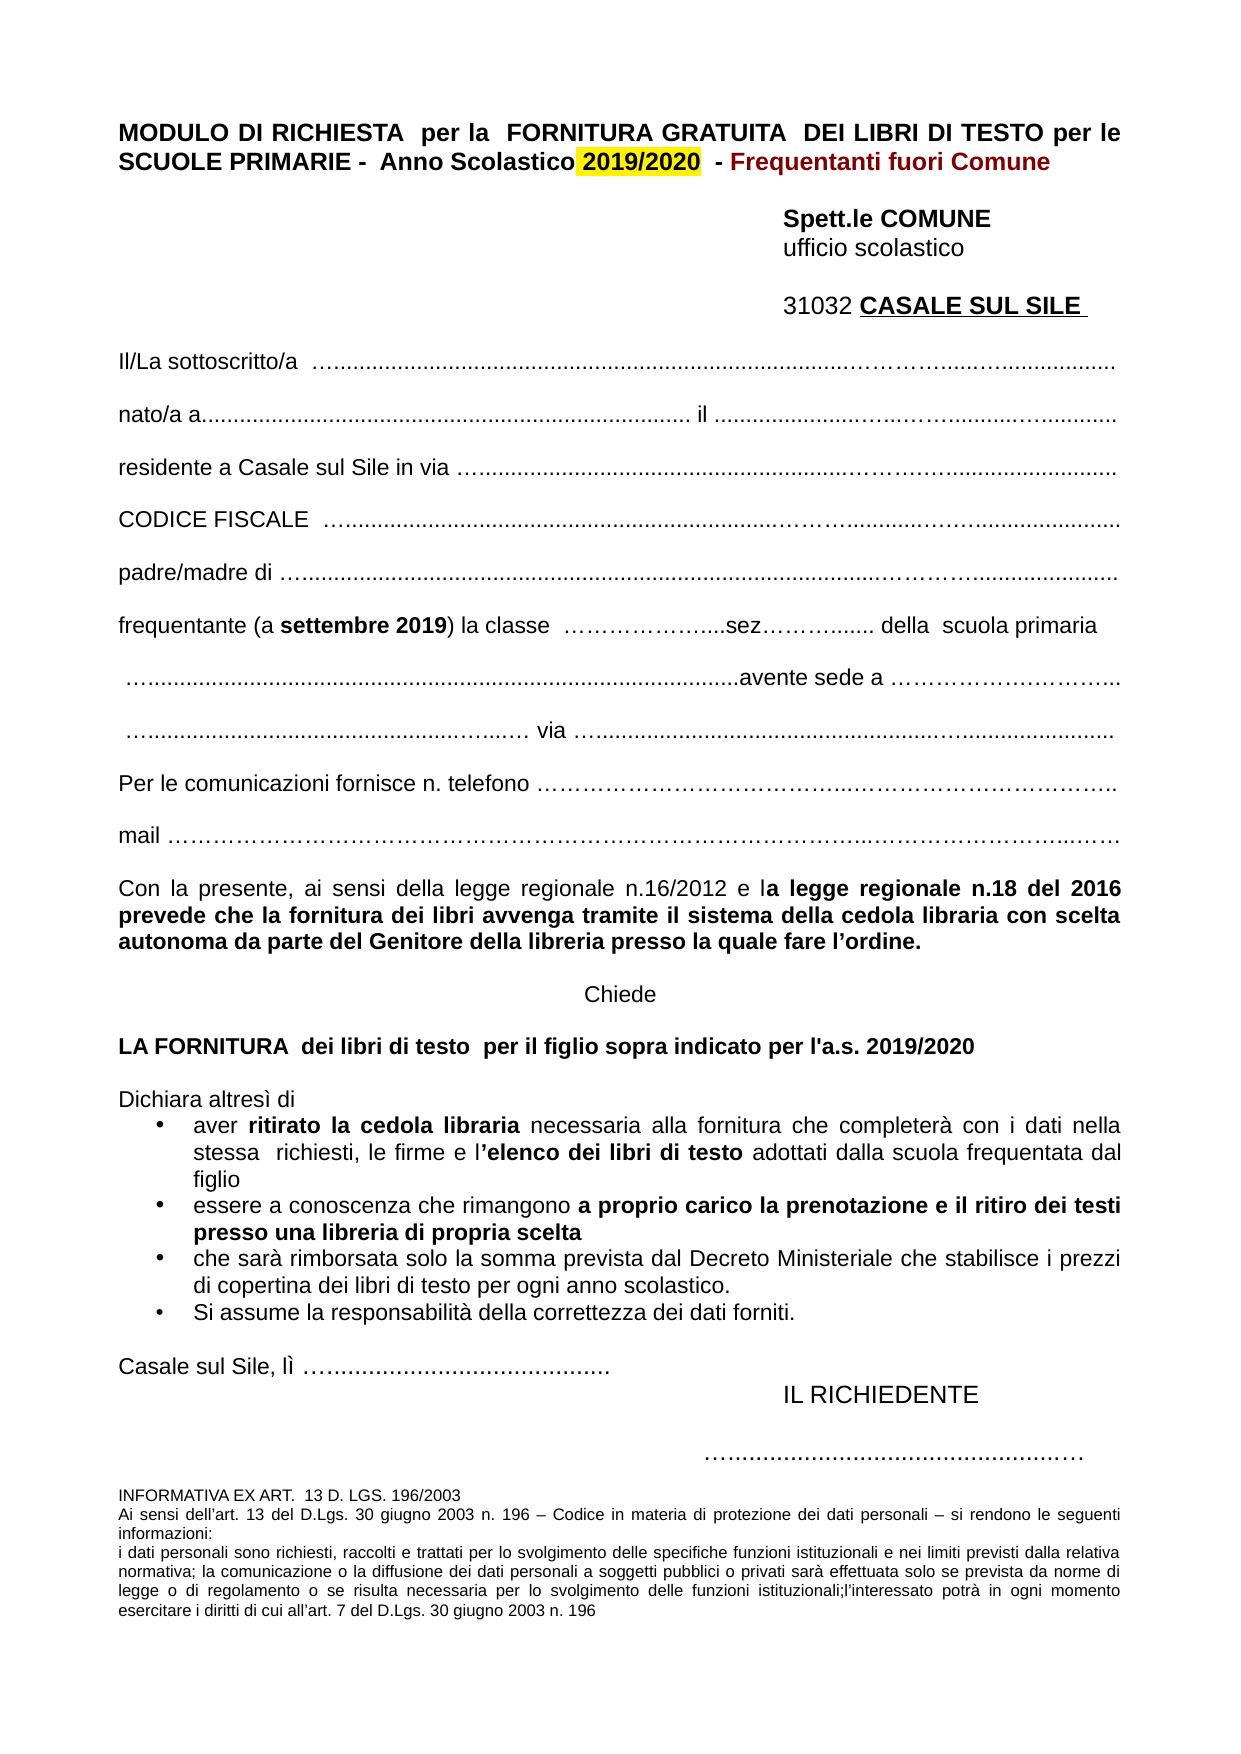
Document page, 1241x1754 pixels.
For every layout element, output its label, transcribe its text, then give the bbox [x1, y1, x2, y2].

text ufficio scolastico [118, 233, 1122, 262]
list essere a conoscenza che rimangono a proprio carico la prenotazione e il ritiro dei testi presso una libreria di propria scelta [156, 1192, 1122, 1245]
text mail ………………………………………………………………………………...……………………...…… [118, 822, 1122, 849]
text frequentante (a settembre 2019) la classe ………………....sez………....... della scuola primaria [118, 612, 1122, 638]
text ….............................................................................................avente sede a ……………….………... [118, 664, 1122, 691]
text Il/La sottoscritto/a ….................................................................................…………......….................. [118, 348, 1122, 374]
text 31032 CASALE SUL SILE [118, 291, 1122, 319]
text residente a Casale sul Sile in via …..........................................................……….…........................... [118, 453, 1122, 480]
list che sarà rimborsata solo la somma prevista dal Decreto Ministeriale che stabilisce i prezzi di copertina dei libri di testo per ogni anno scolastico. [156, 1245, 1122, 1298]
text ….................................................…....… via …......................................................…........................ [118, 717, 1122, 743]
text i dati personali sono richiesti, raccolti e trattati per lo svolgimento delle specifiche funzioni istituzionali e nei limiti previsti dalla relativa normativa; la comunicazione o la diffusione dei dati personali a soggetti pubblici o privati sarà effettuata solo se prevista da norme di legge o di regolamento o se risulta necessaria per lo svolgimento delle funzioni istituzionali;l’interessato potrà in ogni momento esercitare i diritti di cui all’art. 7 del D.Lgs. 30 giugno 2003 n. 196 [118, 1543, 1122, 1619]
text Spett.le COMUNE [118, 204, 1122, 233]
text Dichiara altresì di [118, 1086, 1122, 1112]
text Casale sul Sile, lì …......................................... [118, 1351, 1122, 1380]
text IL RICHIEDENTE [118, 1380, 1122, 1409]
text Per le comunicazioni fornisce n. telefono …………………………………...…………………………….. [118, 770, 1122, 796]
text Chiede [118, 981, 1122, 1007]
list aver ritirato la cedola libraria necessaria alla fornitura che completerà con i dati nella stessa richiesti, le firme e l’elenco dei libri di testo adottati dalla scuola frequentata dal figlio [156, 1112, 1122, 1192]
text …................................................… [118, 1437, 1122, 1466]
text nato/a a............................................................................. il .......................…...……...........…............ [118, 401, 1122, 427]
text LA FORNITURA dei libri di testo per il figlio sopra indicato per l'a.s. 2019/2020 [118, 1033, 1122, 1060]
text INFORMATIVA EX ART. 13 D. LGS. 196/2003 [118, 1485, 1122, 1504]
text Con la presente, ai sensi della legge regionale n.16/2012 e la legge regionale n.18 del 2016 prevede che la fornitura dei libri avvenga tramite il sistema della cedola libraria con scelta autonoma da parte del Genitore della libreria presso la quale fare l’ordine. [118, 875, 1122, 954]
text CODICE FISCALE …....................................................................………............….…....................... [118, 506, 1122, 533]
text padre/madre di …...........................................................................................…………....................... [118, 559, 1122, 585]
text Ai sensi dell’art. 13 del D.Lgs. 30 giugno 2003 n. 196 – Codice in materia di protezione dei dati personali – si rendono le seguenti informazioni: [118, 1504, 1122, 1543]
text MODULO DI RICHIESTA per la FORNITURA GRATUITA DEI LIBRI DI TESTO per le SCUOLE PRIMARIE - Anno Scolastico 2019/2020 - Frequentanti fuori Comune [118, 118, 1122, 176]
list Si assume la responsabilità della correttezza dei dati forniti. [156, 1298, 1122, 1325]
